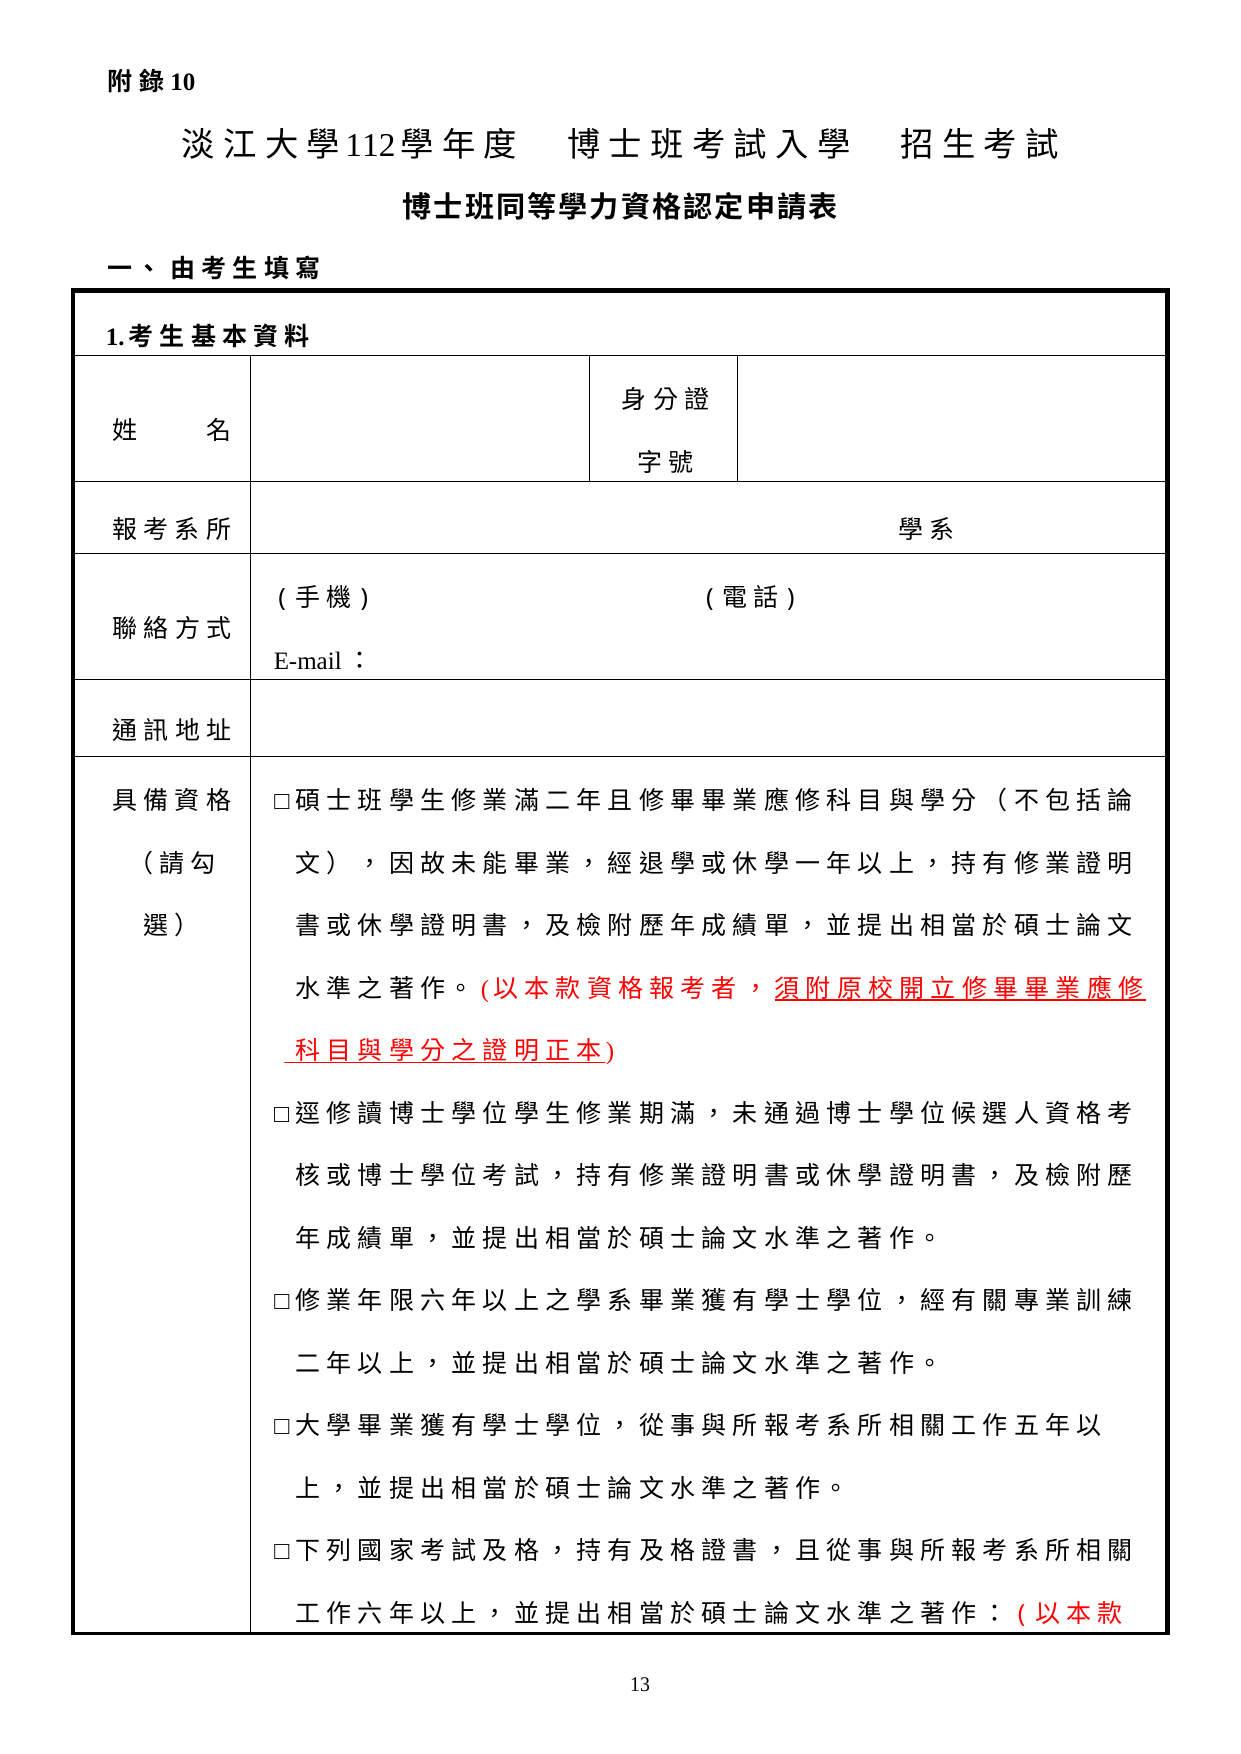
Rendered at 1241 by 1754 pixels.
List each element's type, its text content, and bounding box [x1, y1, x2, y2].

table_cell [251, 680, 1165, 756]
table_cell [251, 356, 589, 481]
table_cell (手機) (電話) E-mail： [251, 554, 1165, 679]
table_cell [738, 356, 1165, 481]
subtitle 附錄10 [104, 38, 1136, 100]
table_cell 具備資格 （請勾選） [75, 757, 250, 1632]
table_cell □碩士班學生修業滿二年且修畢畢業應修科目與學分（不包括論文），因故未能畢業，經退學或休學一年以上，持有修業證明書或休學證明書，及檢附歷年成績單，並提出相當於碩士論文水準之著作。(以本款資格報考者，須附原校開立修畢畢業應修科目與學分之證明正本) □逕修讀博士學位學生修業期滿，未通過博士學位候選人資格考核或博士學位考試，持有修業證明書或休學證明書，及檢附歷年成績單，並提出相當於碩士論文水準之著作。 □修業年限六年以上之學系畢業獲有學士學位，經有關專業訓練二年以上，並提出相當於碩士論文水準之著作。 □大學畢業獲有學士學位，從事與所報考系所相關工作五年以上，並提出相當於碩士論文水準之著作。 □下列國家考試及格，持有及格證書，且從事與所報考系所相關工作六年以上，並提出相當於碩士論文水準之著作：(以本款 [251, 757, 1165, 1632]
text 淡江大學112學年度 博士班考試入學 招生考試 [104, 100, 1136, 163]
text 一、由考生填寫 [75, 225, 1136, 288]
table_cell 身分證字號 [590, 356, 737, 481]
table_cell 姓 名 [75, 356, 250, 481]
table_cell 報考系所 [75, 482, 250, 553]
table_cell 通訊地址 [75, 680, 250, 756]
table_cell 學系 [251, 482, 1165, 553]
table_cell 聯絡方式 [75, 554, 250, 679]
table_header 1.考生基本資料 [75, 293, 1165, 355]
text 博士班同等學力資格認定申請表 [104, 163, 1136, 225]
